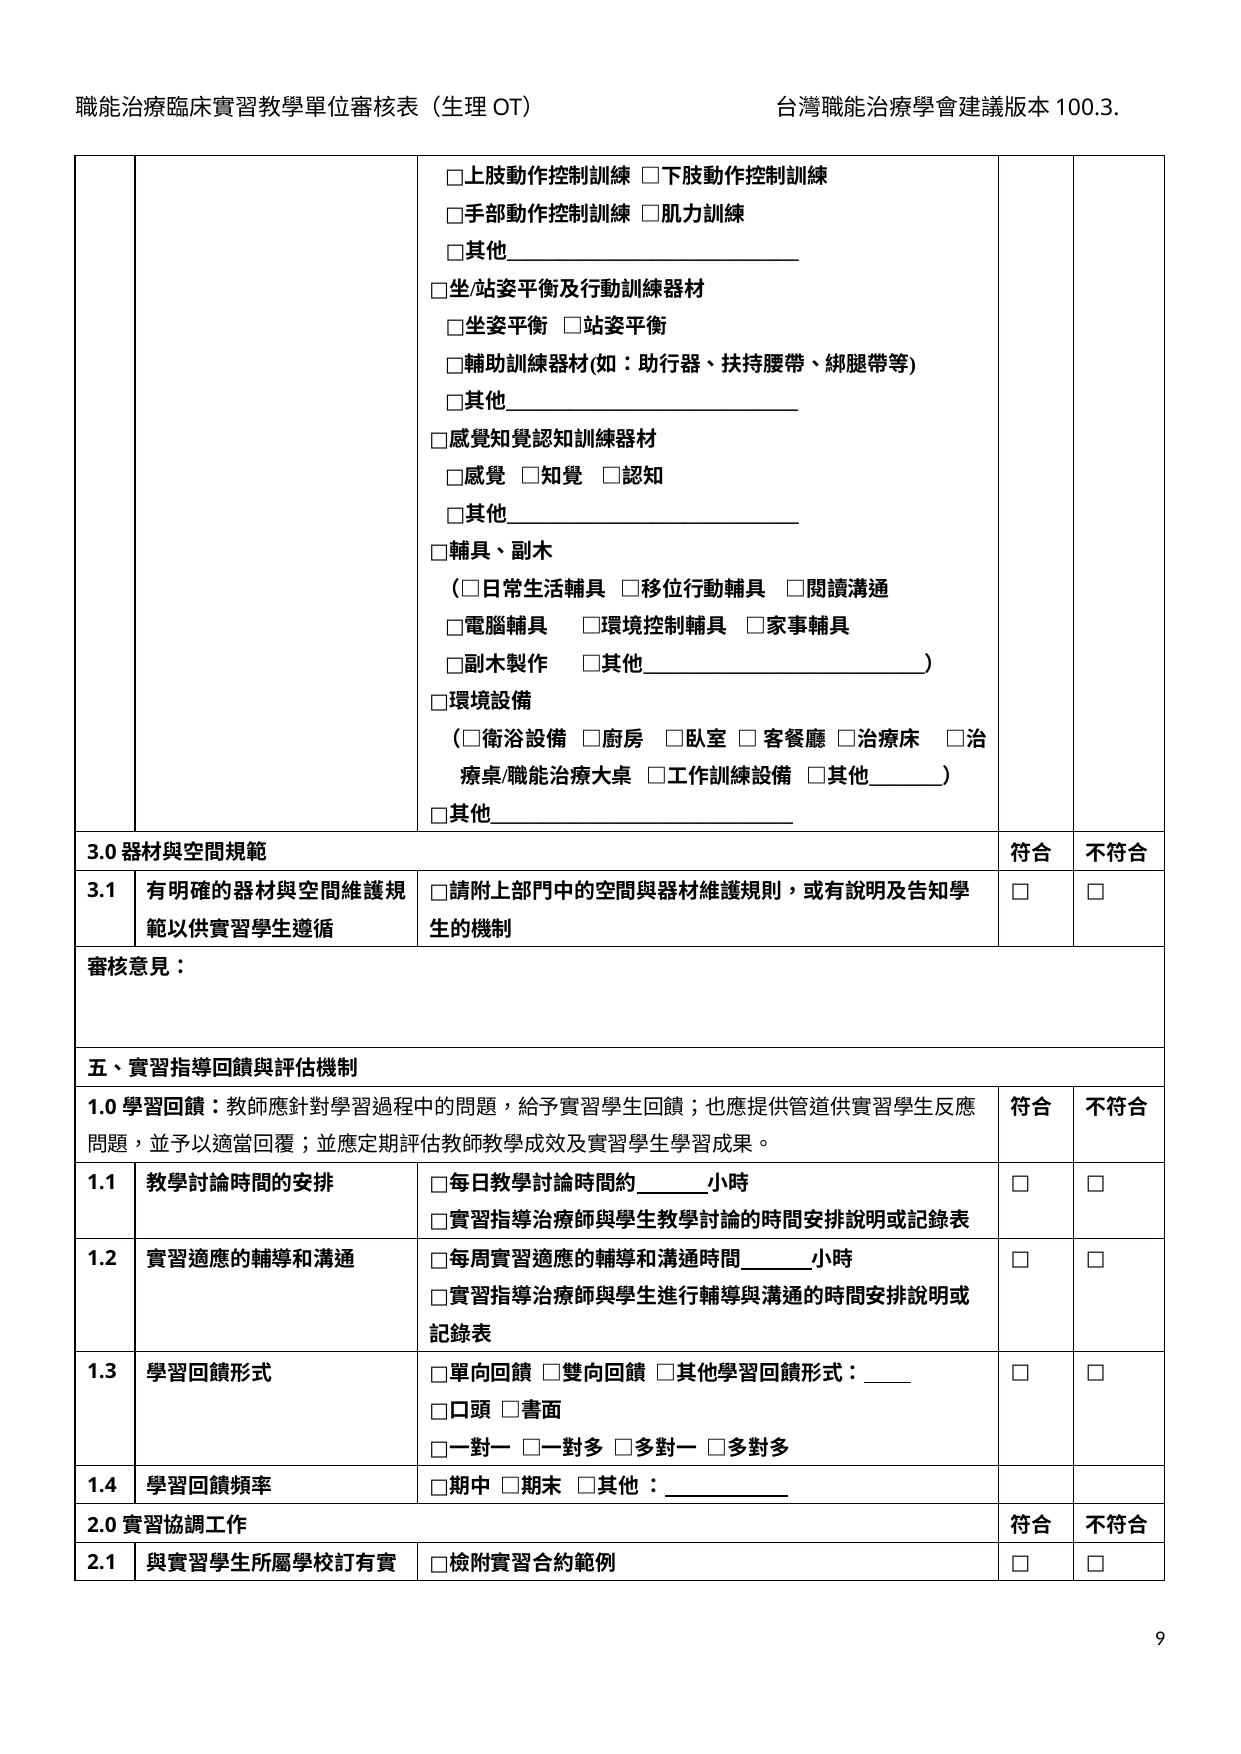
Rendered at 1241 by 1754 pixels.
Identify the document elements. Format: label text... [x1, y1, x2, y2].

table_cell □ [999, 1543, 1073, 1580]
table_cell 1.1 [76, 1163, 134, 1238]
table_cell □每周實習適應的輔導和溝通時間 小時 □實習指導治療師與學生進行輔導與溝通的時間安排說明或記錄表 [418, 1239, 998, 1351]
table_cell □單向回饋 □雙向回饋 □其他學習回饋形式： □口頭 □書面 □一對一 □一對多 □多對一 □多對多 [418, 1352, 998, 1465]
table_cell 2.0 實習協調工作 [76, 1504, 998, 1542]
table_cell 符合 [999, 1504, 1073, 1542]
table_cell □ [1074, 871, 1164, 946]
table_cell [999, 1466, 1073, 1503]
table_cell [76, 156, 134, 831]
table_cell □ [999, 1163, 1073, 1238]
table_cell 3.0器材與空間規範 [76, 832, 998, 869]
table_cell 審核意見： [76, 947, 1164, 1047]
table_cell 1.2 [76, 1239, 134, 1351]
table_cell 3.1 [76, 871, 134, 946]
table_cell □上肢動作控制訓練 □下肢動作控制訓練 □手部動作控制訓練 □肌力訓練 □其他____________________________ □坐/站姿平衡及行動訓練器材 □坐姿平衡 □站姿平衡 □輔助訓練器材(如：助行器、扶持腰帶、綁腿帶等) □其他____________________________ □感覺知覺認知訓練器材 □感覺 □知覺 □認知 □其他____________________________ □輔具、副木 （□日常生活輔具 □移位行動輔具 □閱讀溝通 □電腦輔具 □環境控制輔具 □家事輔具 □副木製作 □其他___________________________） □環境設備 （□衛浴設備 □廚房 □臥室 □ 客餐廳 □治療床 □治療桌/職能治療大桌 □工作訓練設備 □其他_______） □其他_____________________________ [418, 156, 998, 831]
table_cell 不符合 [1074, 832, 1164, 869]
table_cell 1.0 學習回饋：教師應針對學習過程中的問題，給予實習學生回饋；也應提供管道供實習學生反應問題，並予以適當回覆；並應定期評估教師教學成效及實習學生學習成果。 [76, 1087, 998, 1162]
table_cell 與實習學生所屬學校訂有實 [136, 1543, 417, 1580]
table_cell 2.1 [76, 1543, 134, 1580]
table_cell 符合 [999, 832, 1073, 869]
table_cell □ [1074, 1352, 1164, 1465]
table_cell □ [999, 1352, 1073, 1465]
table_cell 學習回饋形式 [136, 1352, 417, 1465]
table_cell 教學討論時間的安排 [136, 1163, 417, 1238]
table_cell 不符合 [1074, 1087, 1164, 1162]
table_cell 1.3 [76, 1352, 134, 1465]
table_cell 實習適應的輔導和溝通 [136, 1239, 417, 1351]
table_cell □每日教學討論時間約 小時 □實習指導治療師與學生教學討論的時間安排說明或記錄表 [418, 1163, 998, 1238]
table_cell 符合 [999, 1087, 1073, 1162]
table_cell □ [999, 1239, 1073, 1351]
table_cell □檢附實習合約範例 [418, 1543, 998, 1580]
table_cell 有明確的器材與空間維護規範以供實習學生遵循 [136, 871, 417, 946]
table_cell 學習回饋頻率 [136, 1466, 417, 1503]
table_cell 不符合 [1074, 1504, 1164, 1542]
table_cell 1.4 [76, 1466, 134, 1503]
table_cell □ [1074, 1543, 1164, 1580]
table_cell □ [1074, 1239, 1164, 1351]
table_cell 五、實習指導回饋與評估機制 [76, 1048, 1164, 1086]
table_cell [136, 156, 417, 831]
table_cell □期中 □期末 □其他 ： [418, 1466, 998, 1503]
table_cell □ [1074, 1163, 1164, 1238]
table_cell □ [999, 871, 1073, 946]
table_cell [1074, 156, 1164, 831]
table_cell □請附上部門中的空間與器材維護規則，或有說明及告知學生的機制 [418, 871, 998, 946]
table_cell [1074, 1466, 1164, 1503]
table_cell [999, 156, 1073, 831]
